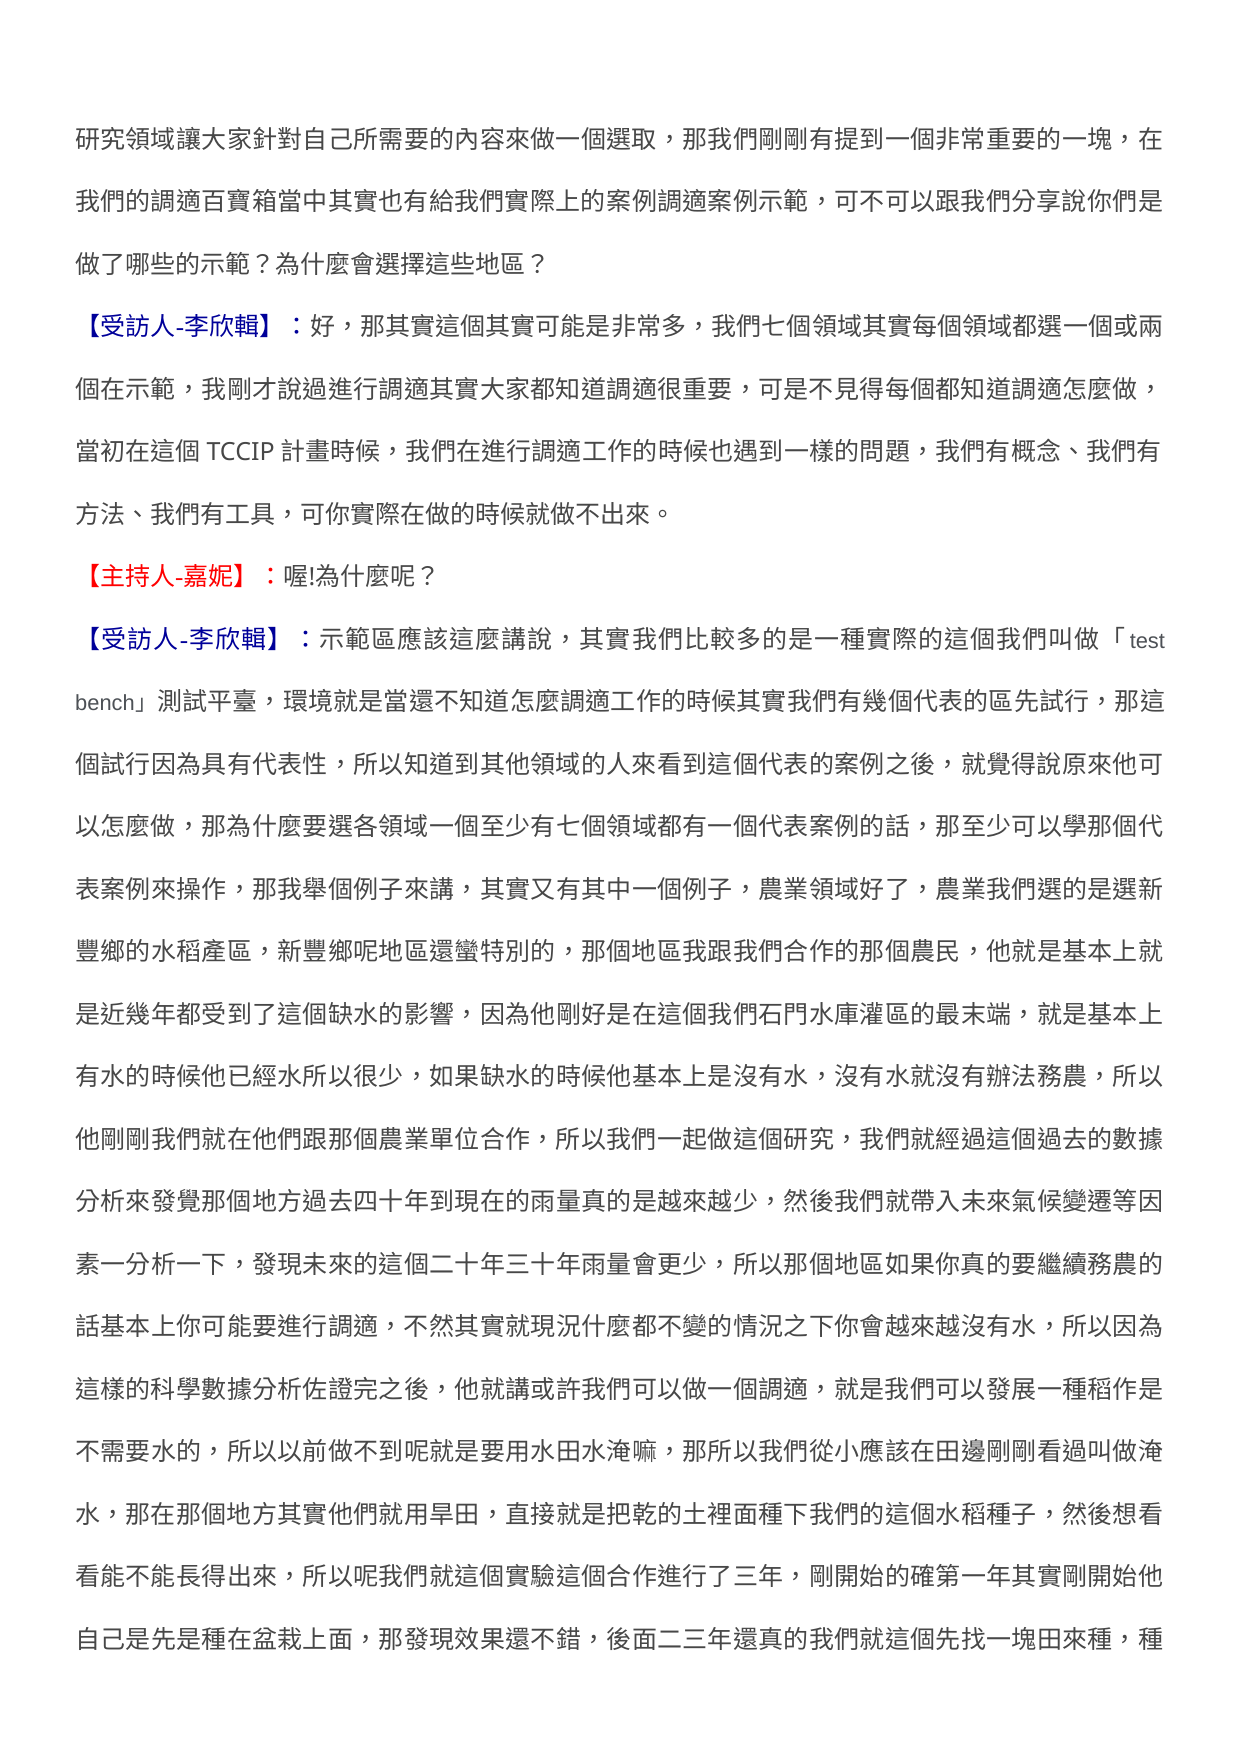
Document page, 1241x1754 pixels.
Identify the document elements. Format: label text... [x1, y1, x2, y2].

text 【受訪人-李欣輯】：示範區應該這麼講說，其實我們比較多的是一種實際的這個我們叫做「test bench」測試平臺，環境就是當還不知道怎麼調適工作的時候其實我們有幾個代表的區先試行，那這個試行因為具有代表性，所以知道到其他領域的人來看到這個代表的案例之後，就覺得說原來他可以怎麼做，那為什麼要選各領域一個至少有七個領域都有一個代表案例的話，那至少可以學那個代表案例來操作，那我舉個例子來講，其實又有其中一個例子，農業領域好了，農業我們選的是選新豐鄉的水稻產區，新豐鄉呢地區還蠻特別的，那個地區我跟我們合作的那個農民，他就是基本上就是近幾年都受到了這個缺水的影響，因為他剛好是在這個我們石門水庫灌區的最末端，就是基本上有水的時候他已經水所以很少，如果缺水的時候他基本上是沒有水，沒有水就沒有辦法務農，所以他剛剛我們就在他們跟那個農業單位合作，所以我們一起做這個研究，我們就經過這個過去的數據分析來發覺那個地方過去四十年到現在的雨量真的是越來越少，然後我們就帶入未來氣候變遷等因素一分析一下，發現未來的這個二十年三十年雨量會更少，所以那個地區如果你真的要繼續務農的話基本上你可能要進行調適，不然其實就現況什麼都不變的情況之下你會越來越沒有水，所以因為這樣的科學數據分析佐證完之後，他就講或許我們可以做一個調適，就是我們可以發展一種稻作是不需要水的，所以以前做不到呢就是要用水田水淹嘛，那所以我們從小應該在田邊剛剛看過叫做淹水，那在那個地方其實他們就用旱田，直接就是把乾的土裡面種下我們的這個水稻種子，然後想看看能不能長得出來，所以呢我們就這個實驗這個合作進行了三年，剛開始的確第一年其實剛開始他自己是先是種在盆栽上面，那發現效果還不錯，後面二三年還真的我們就這個先找一塊田來種，種出來發現其實當然有些問題，包括就是我們的有些長得可能不是這個不如我們之前慣行的這個原本的方法來得多，但是呢其實他的這個長的速度呢，可能也是這個比較慢，那當然可是整體評估下來結果來看，學到一些經驗，其實即使你在這個操作過程當中其實全部前面那個階段的確是可以不給水，後面那個階段給一點水它就可以長得還不錯，透過很多嘗試他就達到一個好的方法，那最後我們第二年測試結果來看就是他們的收穫收益的平均不會亞於過去的這個傳統的種植方式，所以意思是說我找到新的方法，是他比較不需要用水，然後如果這個用水也可以讓我得到一樣的收入的話其實它就是一個好的方法，就是可以減少水的運用，那同樣的水可以提供到其它地區在使用，所以像這種調適的試作跟示範，就是我們在這個計畫是非常重要的一個測試，因為我們測試有用了，所以目前的相關的改良場就用這個方法開始在推廣，讓更多的地區可以做這樣的操作，所以我們這個示範區的示範操作目的就在這裡，其實我們大概沒有辦法去這個取代各業務主管機關他們做調適的工作，因為他們才是主要的調適機關，可是就科技部角色來講其實這個計畫有有可以做示範研究的能力，我們很多嘗試錯誤花時間，可是做成功了那這個例子具有代表性，就可以讓其他人來參考這例子來做使用，所以就是我們在七個領域各選一個示範區的重要的原因在這裡，那當然新的領域進來我們一些新的示範區在進行，那也就是需要累積更多的示範區，所以讓你這個調適工作的操作就是就不會這麼難了，以前我們知道其實做完之後其實很多人覺得說其實好像我也能做，那這個是我們期望的結果，以前就是我不知道怎麼做，現在是好像我也能做，希望之後變成是其實大家都可以做，那這個是一個不同階段的一個成長。 [75, 596, 1165, 1658]
text 【受訪人-李欣輯】：好，那其實這個其實可能是非常多，我們七個領域其實每個領域都選一個或兩個在示範，我剛才說過進行調適其實大家都知道調適很重要，可是不見得每個都知道調適怎麼做，當初在這個TCCIP計畫時候，我們在進行調適工作的時候也遇到一樣的問題，我們有概念、我們有方法、我們有工具，可你實際在做的時候就做不出來。 [75, 283, 1165, 533]
text 研究領域讓大家針對自己所需要的內容來做一個選取，那我們剛剛有提到一個非常重要的一塊，在我們的調適百寶箱當中其實也有給我們實際上的案例調適案例示範，可不可以跟我們分享說你們是做了哪些的示範？為什麼會選擇這些地區？ [75, 96, 1165, 283]
text 【主持人-嘉妮】：喔!為什麼呢？ [75, 533, 1165, 596]
